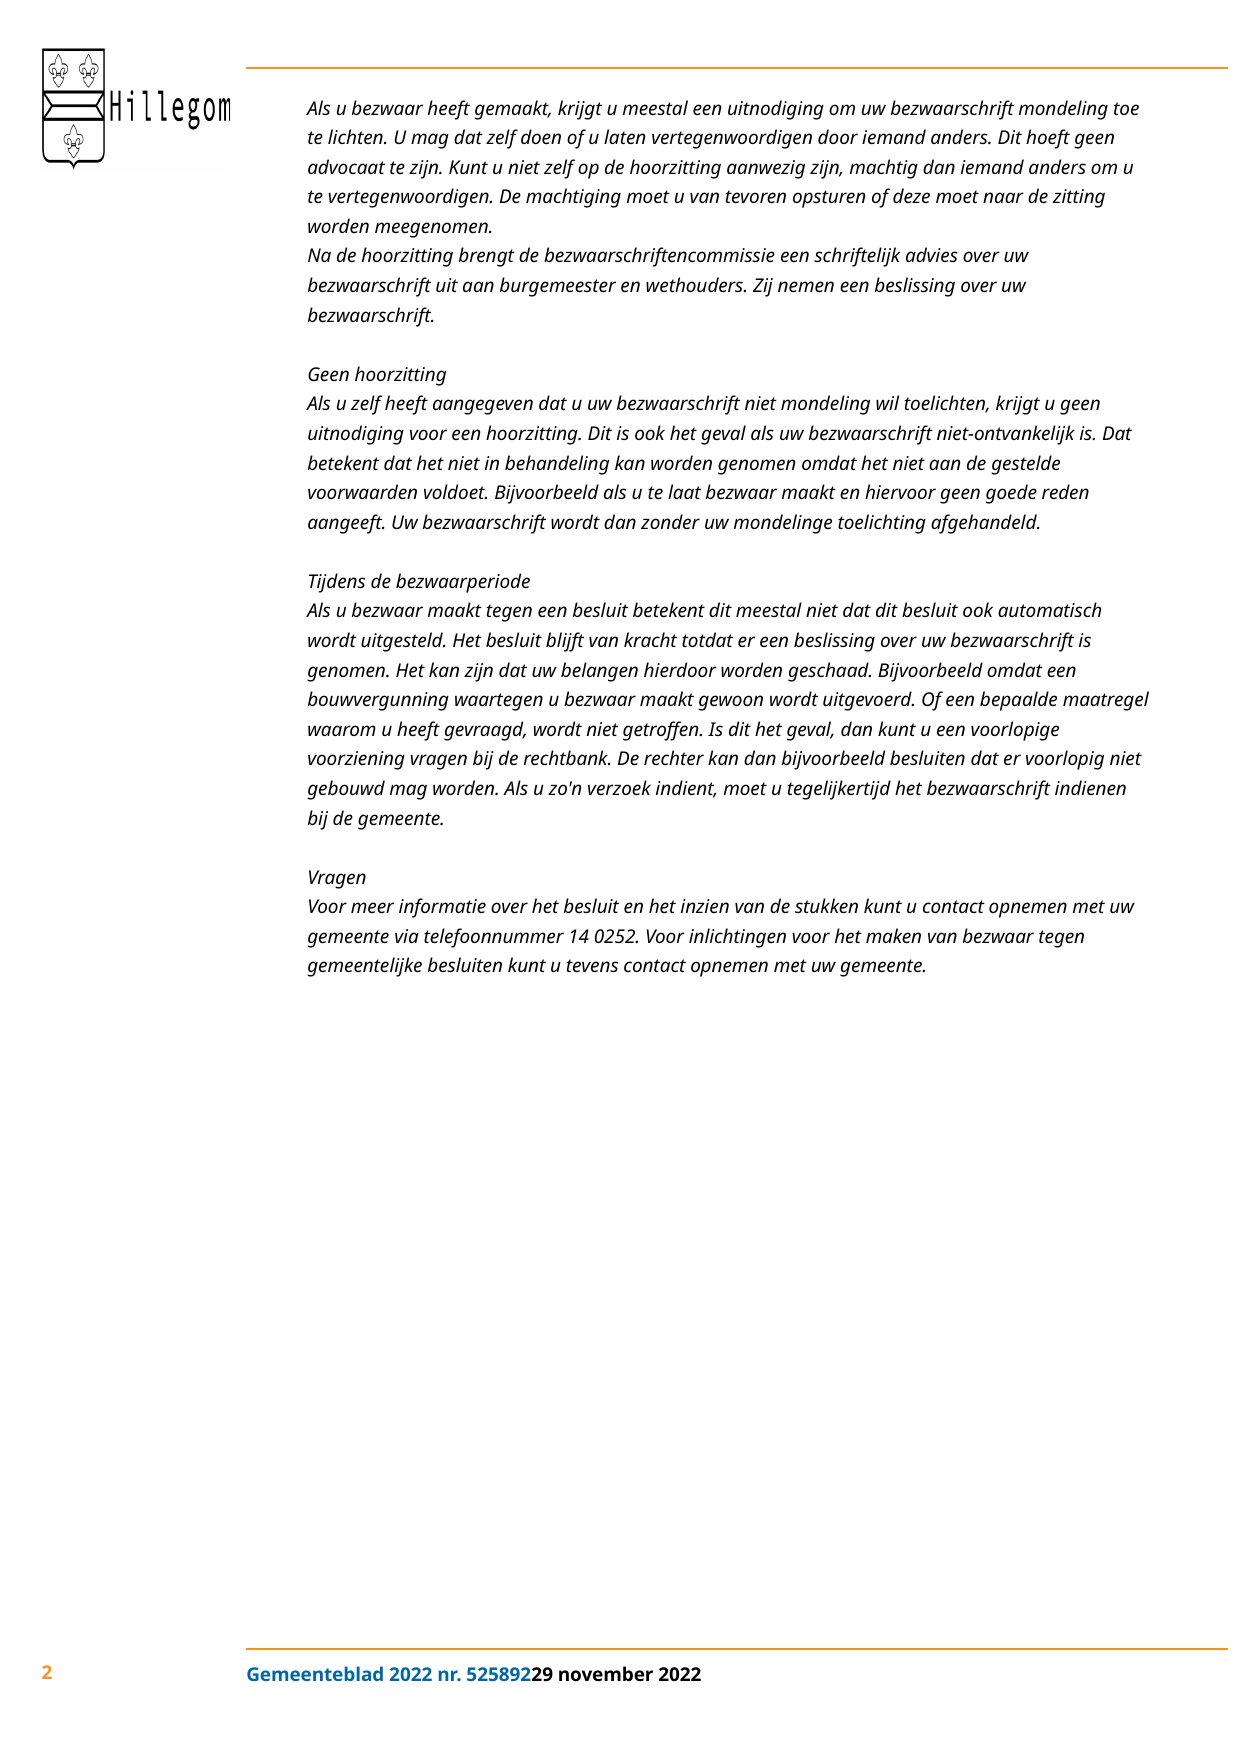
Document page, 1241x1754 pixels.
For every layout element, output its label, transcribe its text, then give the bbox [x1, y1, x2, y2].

picture [41, 47, 231, 172]
list Als u zelf heeft aangegeven dat u uw bezwaarschrift niet mondeling wil toelichten, krijgt u geen uitnodiging voor een hoorzitting. Dit is ook het geval als uw bezwaarschrift niet-ontvankelijk is. Dat betekent dat het niet in behandeling kan worden genomen omdat het niet aan de gestelde voorwaarden voldoet. Bijvoorbeeld als u te laat bezwaar maakt en hiervoor geen goede reden aangeeft. Uw bezwaarschrift wordt dan zonder uw mondelinge toelichting afgehandeld. [248, 391, 1152, 535]
list Geen hoorzitting [248, 361, 1152, 387]
list Als u bezwaar heeft gemaakt, krijgt u meestal een uitnodiging om uw bezwaarschrift mondeling toe te lichten. U mag dat zelf doen of u laten vertegenwoordigen door iemand anders. Dit hoeft geen advocaat te zijn. Kunt u niet zelf op de hoorzitting aanwezig zijn, machtig dan iemand anders om u te vertegenwoordigen. De machtiging moet u van tevoren opsturen of deze moet naar de zitting worden meegenomen. [248, 95, 1152, 239]
list Na de hoorzitting brengt de bezwaarschriftencommissie een schriftelijk advies over uw bezwaarschrift uit aan burgemeester en wethouders. Zij nemen een beslissing over uw bezwaarschrift. [248, 243, 1152, 328]
list Tijdens de bezwaarperiode [248, 568, 1152, 594]
list Voor meer informatie over het besluit en het inzien van de stukken kunt u contact opnemen met uw gemeente via telefoonnummer 14 0252. Voor inlichtingen voor het maken van bezwaar tegen gemeentelijke besluiten kunt u tevens contact opnemen met uw gemeente. [248, 893, 1152, 978]
list Als u bezwaar maakt tegen een besluit betekent dit meestal niet dat dit besluit ook automatisch wordt uitgesteld. Het besluit blijft van kracht totdat er een beslissing over uw bezwaarschrift is genomen. Het kan zijn dat uw belangen hierdoor worden geschaad. Bijvoorbeeld omdat een bouwvergunning waartegen u bezwaar maakt gewoon wordt uitgevoerd. Of een bepaalde maatregel waarom u heeft gevraagd, wordt niet getroffen. Is dit het geval, dan kunt u een voorlopige voorziening vragen bij de rechtbank. De rechter kan dan bijvoorbeeld besluiten dat er voorlopig niet gebouwd mag worden. Als u zo'n verzoek indient, moet u tegelijkertijd het bezwaarschrift indienen bij de gemeente. [248, 598, 1152, 831]
list Vragen [248, 864, 1152, 890]
